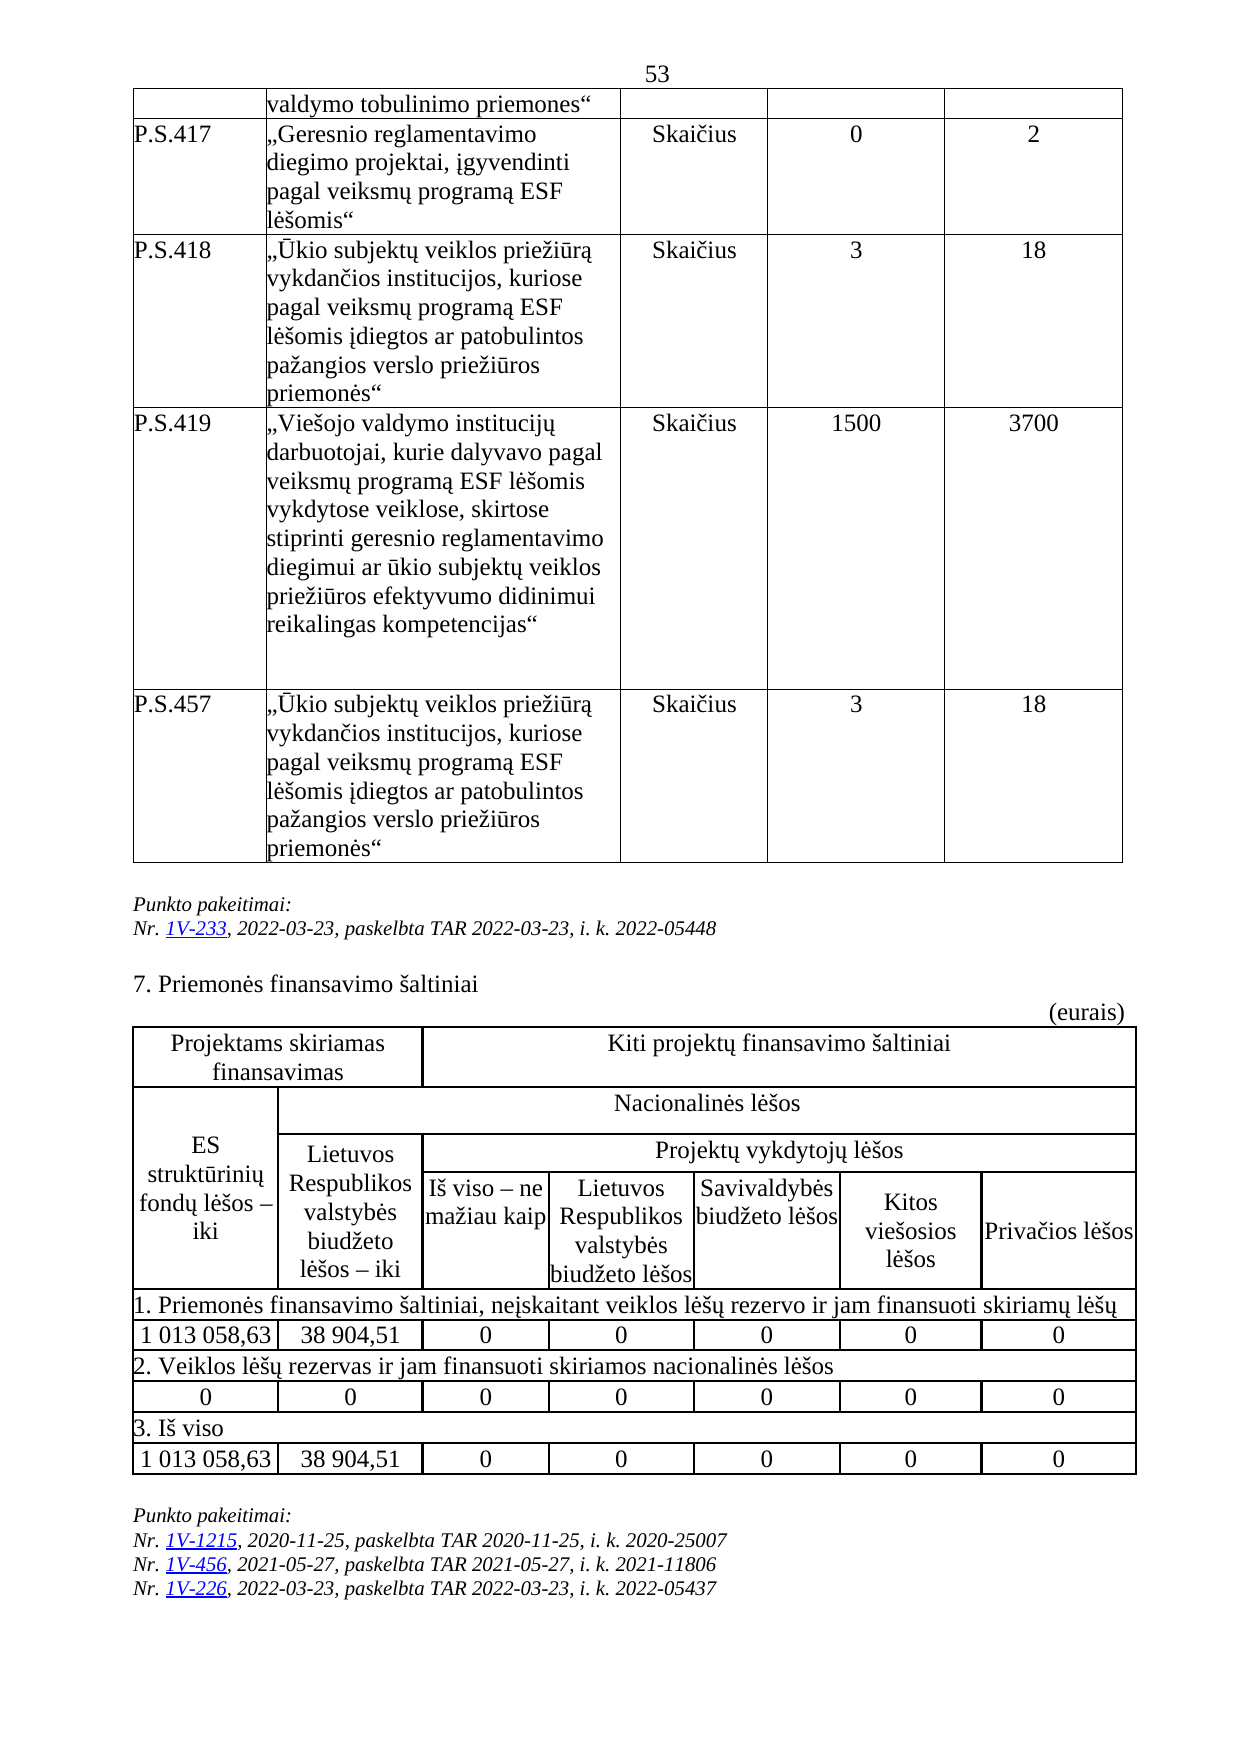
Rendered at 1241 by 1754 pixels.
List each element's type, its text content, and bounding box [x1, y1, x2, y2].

table_cell Iš viso – ne mažiau kaip [424, 1173, 548, 1288]
table_cell 1 013 058,63 [134, 1321, 277, 1349]
text Punkto pakeitimai: [133, 892, 1181, 916]
table_cell Lietuvos Respublikos valstybės biudžeto lėšos [550, 1173, 693, 1288]
table_cell Projektų vykdytojų lėšos [424, 1135, 1135, 1171]
table_cell „Ūkio subjektų veiklos priežiūrą vykdančios institucijos, kuriose pagal veiksmų programą ESF lėšomis įdiegtos ar patobulintos pažangios verslo priežiūros priemonės“ [267, 690, 620, 862]
table_cell 0 [134, 1382, 277, 1411]
table_cell 38 904,51 [279, 1444, 421, 1473]
table_cell „Viešojo valdymo institucijų darbuotojai, kurie dalyvavo pagal veiksmų programą ESF lėšomis vykdytose veiklose, skirtose stiprinti geresnio reglamentavimo diegimui ar ūkio subjektų veiklos priežiūros efektyvumo didinimui reikalingas kompetencijas“ [267, 408, 620, 688]
table_cell 3 [768, 235, 944, 407]
table_header Kiti projektų finansavimo šaltiniai [424, 1028, 1135, 1086]
table_cell Savivaldybės biudžeto lėšos [695, 1173, 839, 1288]
table_cell 0 [550, 1382, 693, 1411]
table_cell 3 [768, 690, 944, 862]
table_cell 0 [695, 1382, 839, 1411]
table_cell 0 [424, 1382, 548, 1411]
table_cell 1500 [768, 408, 944, 688]
table_cell 0 [983, 1321, 1135, 1349]
table_cell P.S.418 [134, 235, 266, 407]
table_cell [945, 89, 1122, 118]
table_cell 0 [279, 1382, 421, 1411]
table_cell 1 013 058,63 [134, 1444, 277, 1473]
table_cell 1. Priemonės finansavimo šaltiniai, neįskaitant veiklos lėšų rezervo ir jam finansuoti skiriamų lėšų [134, 1290, 1135, 1318]
table_cell Kitos viešosios lėšos [841, 1173, 980, 1288]
table_cell 0 [841, 1382, 980, 1411]
table_cell 0 [424, 1321, 548, 1349]
table_cell Lietuvos Respublikos valstybės biudžeto lėšos – iki [279, 1135, 421, 1288]
table_cell 18 [945, 235, 1122, 407]
text Punkto pakeitimai: [133, 1503, 1181, 1527]
table_cell 0 [768, 119, 944, 234]
table_cell 0 [550, 1444, 693, 1473]
table_header Projektams skiriamas finansavimas [134, 1028, 421, 1086]
text Nr. 1V-1215, 2020-11-25, paskelbta TAR 2020-11-25, i. k. 2020-25007 [133, 1527, 1181, 1552]
table_cell „Geresnio reglamentavimo diegimo projektai, įgyvendinti pagal veiksmų programą ESF lėšomis“ [267, 119, 620, 234]
table_cell 3700 [945, 408, 1122, 688]
text (eurais) [133, 997, 1181, 1026]
table_cell Privačios lėšos [983, 1173, 1135, 1288]
table_cell Skaičius [621, 690, 767, 862]
table_cell 2. Veiklos lėšų rezervas ir jam finansuoti skiriamos nacionalinės lėšos [134, 1351, 1135, 1380]
text 7. Priemonės finansavimo šaltiniai [133, 969, 1181, 997]
table_cell Skaičius [621, 408, 767, 688]
table_cell 18 [945, 690, 1122, 862]
table_cell 0 [841, 1444, 980, 1473]
table_cell [768, 89, 944, 118]
table_cell 0 [983, 1444, 1135, 1473]
table_cell 0 [983, 1382, 1135, 1411]
table_cell [621, 89, 767, 118]
table_cell Nacionalinės lėšos [279, 1088, 1135, 1133]
table_cell P.S.419 [134, 408, 266, 688]
table_cell 0 [424, 1444, 548, 1473]
table_cell 0 [695, 1444, 839, 1473]
table_cell P.S.417 [134, 119, 266, 234]
table_cell „Ūkio subjektų veiklos priežiūrą vykdančios institucijos, kuriose pagal veiksmų programą ESF lėšomis įdiegtos ar patobulintos pažangios verslo priežiūros priemonės“ [267, 235, 620, 407]
table_cell Skaičius [621, 235, 767, 407]
text Nr. 1V-456, 2021-05-27, paskelbta TAR 2021-05-27, i. k. 2021-11806 [133, 1552, 1181, 1576]
table_cell 0 [841, 1321, 980, 1349]
table_cell P.S.457 [134, 690, 266, 862]
table_cell ES struktūrinių fondų lėšos – iki [134, 1088, 277, 1288]
table_cell 0 [695, 1321, 839, 1349]
table_cell 2 [945, 119, 1122, 234]
text Nr. 1V-226, 2022-03-23, paskelbta TAR 2022-03-23, i. k. 2022-05437 [133, 1576, 1181, 1600]
text Nr. 1V-233, 2022-03-23, paskelbta TAR 2022-03-23, i. k. 2022-05448 [133, 916, 1181, 940]
table_cell 38 904,51 [279, 1321, 421, 1349]
table_cell 3. Iš viso [134, 1413, 1135, 1442]
table_cell [134, 89, 266, 118]
table_cell Skaičius [621, 119, 767, 234]
table_cell 0 [550, 1321, 693, 1349]
table_cell valdymo tobulinimo priemones“ [267, 89, 620, 118]
